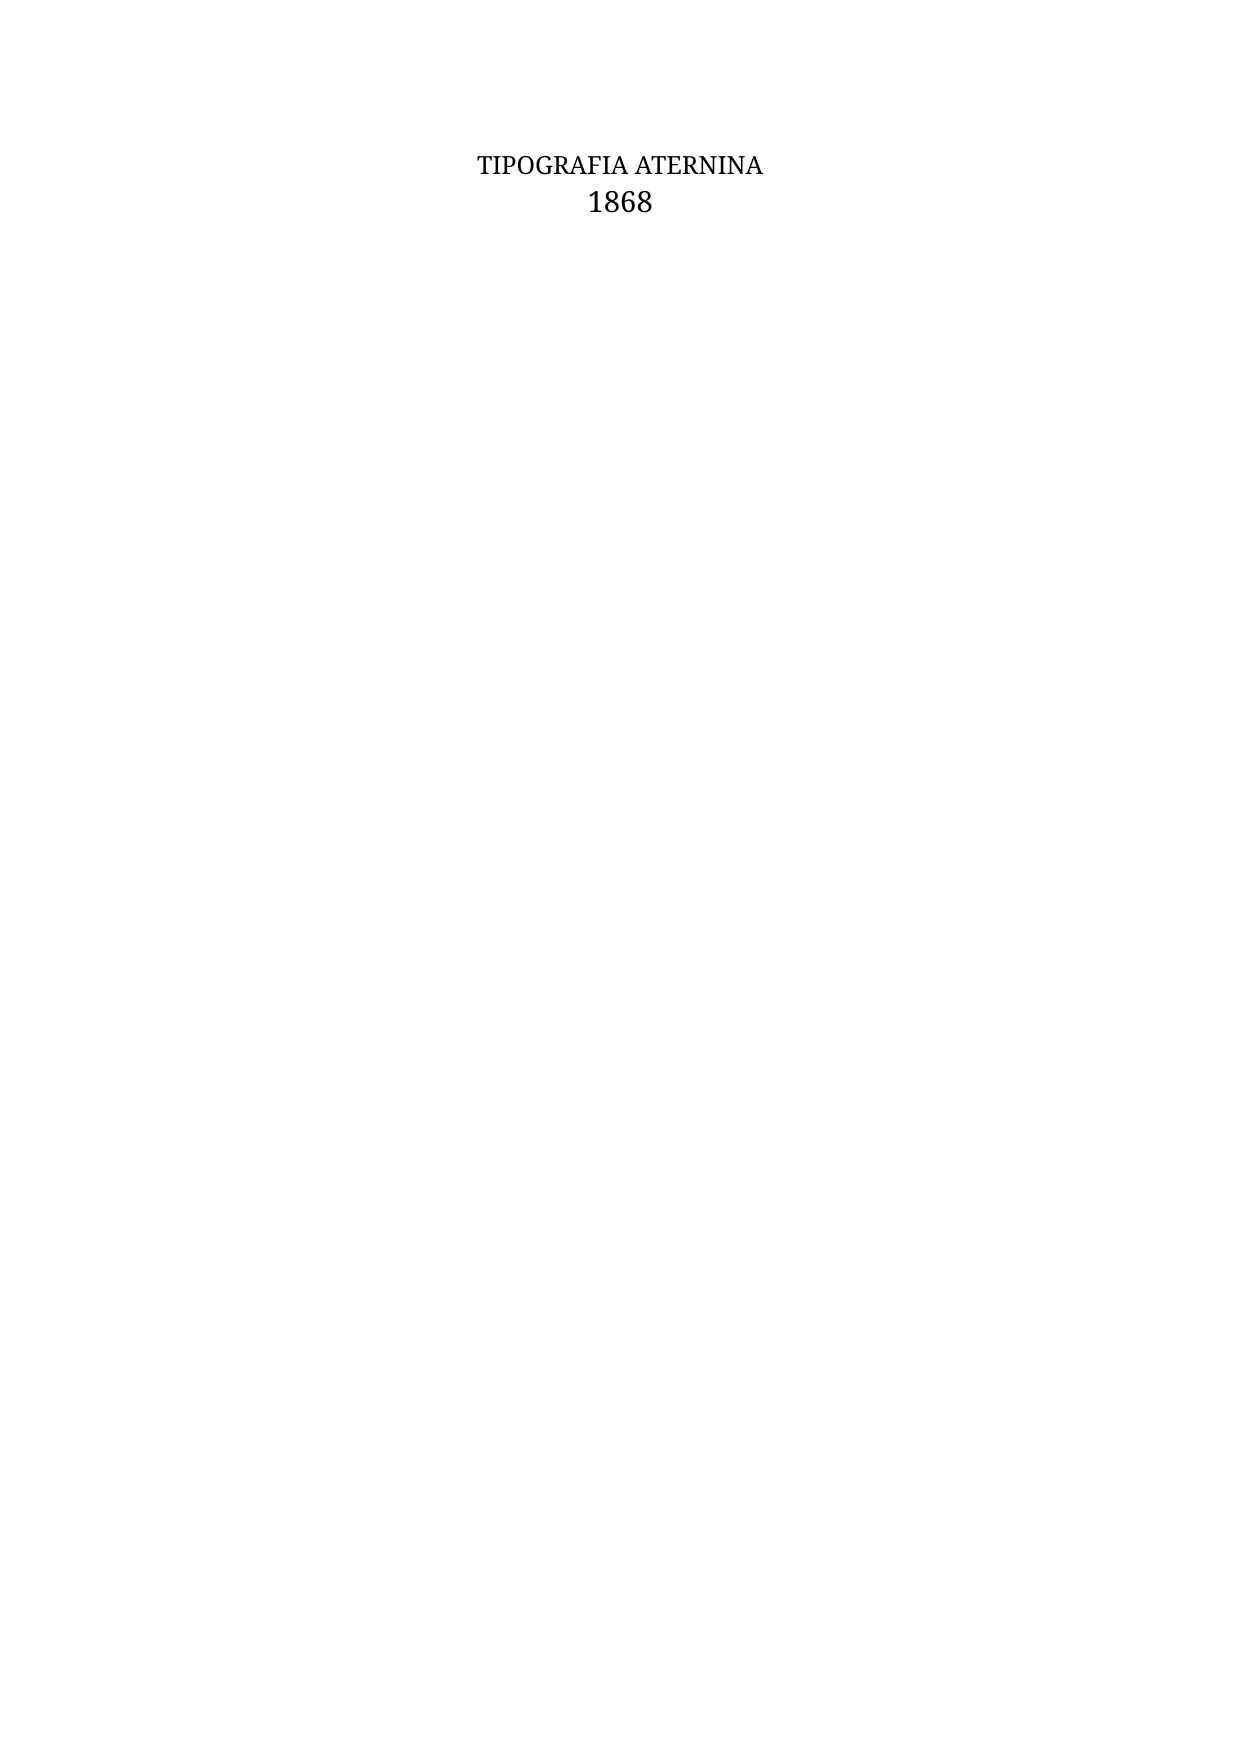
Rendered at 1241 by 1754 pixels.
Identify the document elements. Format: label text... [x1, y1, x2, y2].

text 1868 [148, 182, 1063, 221]
text TIPOGRAFIA ATERNINA [148, 148, 1063, 182]
